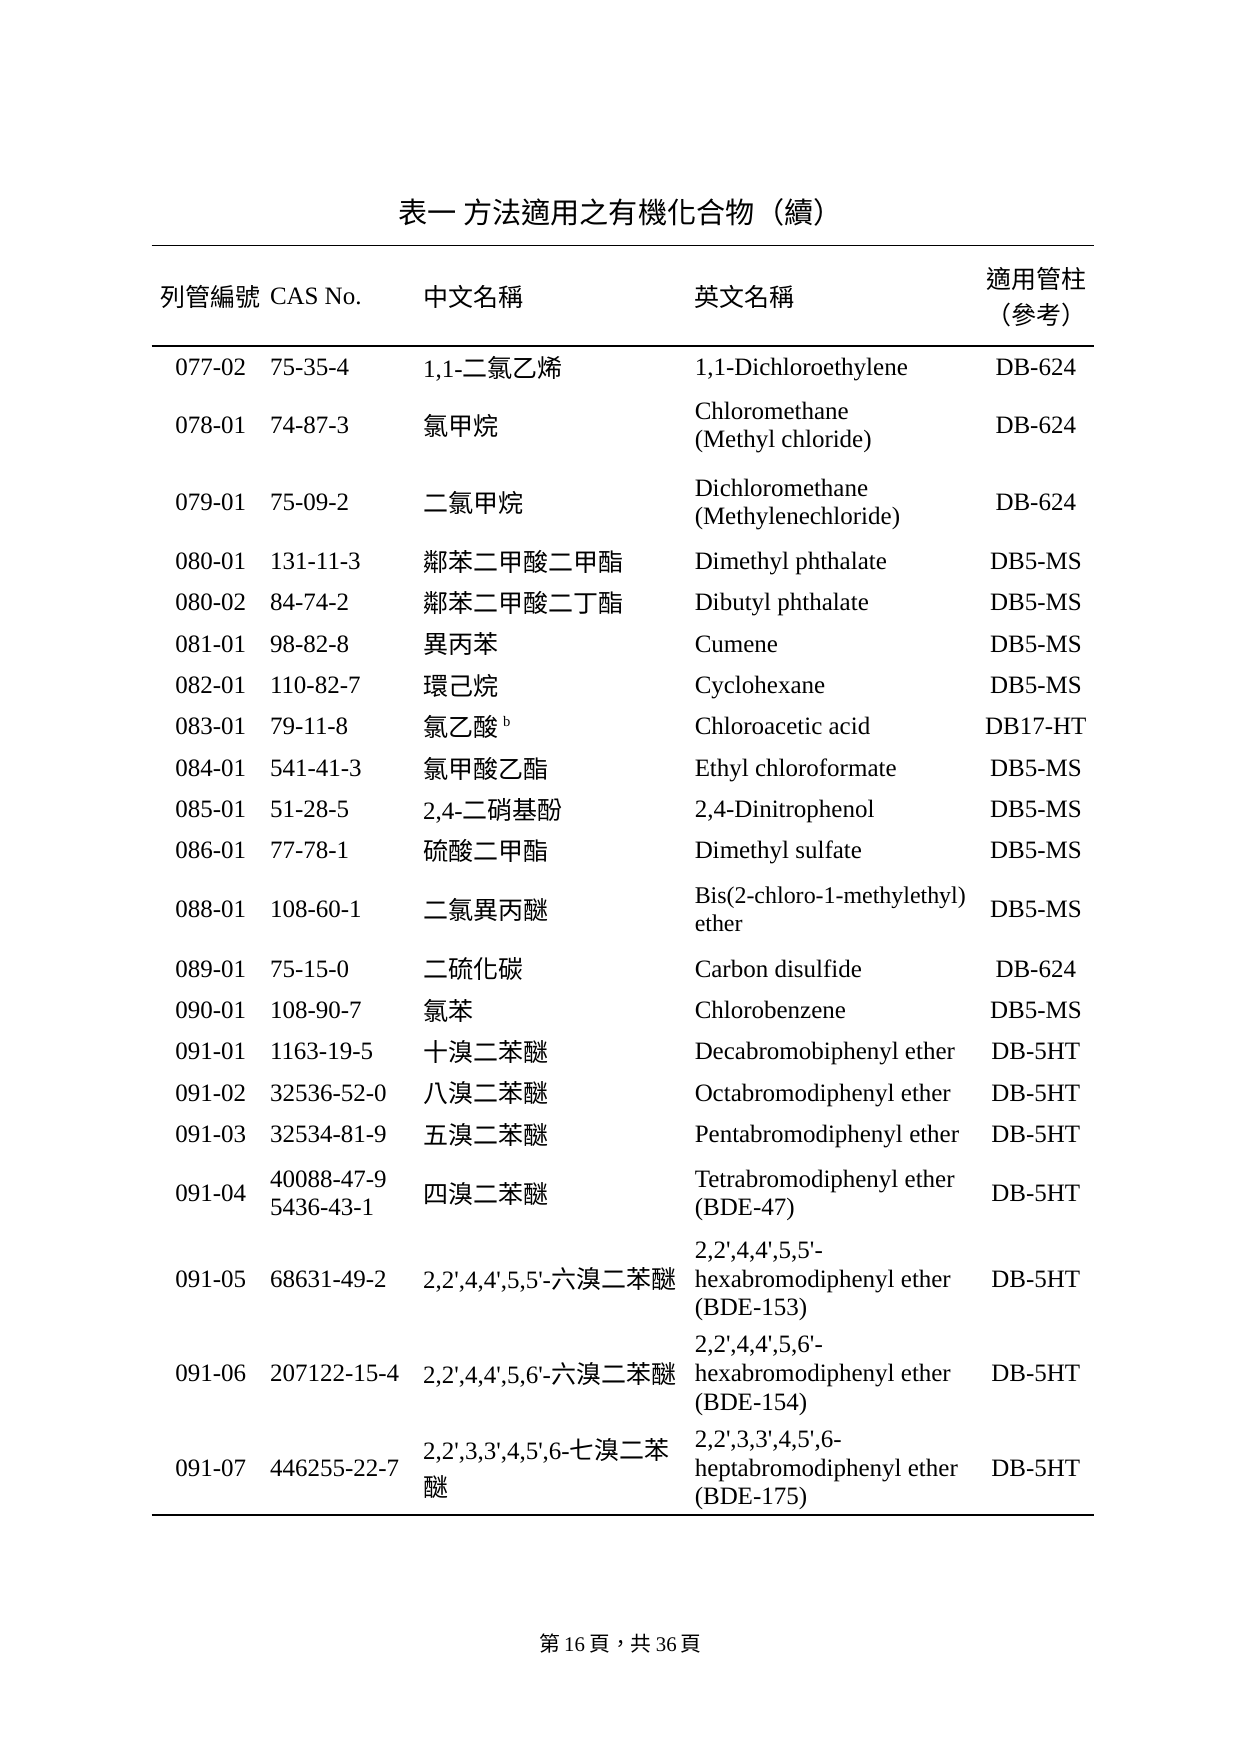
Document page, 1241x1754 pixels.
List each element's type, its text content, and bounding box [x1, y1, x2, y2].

table_cell DB-5HT [978, 1113, 1093, 1154]
table_cell 2,2',3,3',4,5',6-heptabromodiphenyl ether (BDE-175) [683, 1420, 978, 1514]
table_cell 32536-52-0 [270, 1071, 423, 1113]
table_cell 086-01 [152, 829, 270, 871]
table_cell DB5-MS [978, 788, 1093, 829]
table_cell 108-90-7 [270, 989, 423, 1030]
table_cell 75-09-2 [270, 463, 423, 540]
table_cell Octabromodiphenyl ether [683, 1071, 978, 1113]
table_cell 2,2',3,3',4,5',6-七溴二苯醚 [423, 1420, 683, 1514]
table_cell Dimethyl sulfate [683, 829, 978, 871]
table_cell 75-15-0 [270, 948, 423, 989]
table_cell DB-624 [978, 386, 1093, 463]
table_cell DB5-MS [978, 664, 1093, 705]
table_cell 080-02 [152, 581, 270, 622]
table_cell 541-41-3 [270, 747, 423, 788]
table_cell 446255-22-7 [270, 1420, 423, 1514]
table_cell 090-01 [152, 989, 270, 1030]
table_cell 氯乙酸b [423, 705, 683, 747]
table_cell Ethyl chloroformate [683, 747, 978, 788]
table_cell DB5-MS [978, 829, 1093, 871]
table_cell DB5-MS [978, 989, 1093, 1030]
table_cell Chloromethane (Methyl chloride) [683, 386, 978, 463]
table_cell 084-01 [152, 747, 270, 788]
table_cell Pentabromodiphenyl ether [683, 1113, 978, 1154]
table_cell 081-01 [152, 623, 270, 664]
table_cell 硫酸二甲酯 [423, 829, 683, 871]
table_cell 080-01 [152, 540, 270, 581]
table_cell Cyclohexane [683, 664, 978, 705]
table_cell 078-01 [152, 386, 270, 463]
table_cell 082-01 [152, 664, 270, 705]
table_header 適用管柱 （參考） [978, 246, 1093, 345]
table_cell 077-02 [152, 347, 270, 386]
table_cell 74-87-3 [270, 386, 423, 463]
table_cell DB5-MS [978, 871, 1093, 947]
table_cell 2,2',4,4',5,5'-hexabromodiphenyl ether (BDE-153) [683, 1231, 978, 1325]
table_cell 2,2',4,4',5,6'-hexabromodiphenyl ether (BDE-154) [683, 1325, 978, 1420]
table_cell DB-5HT [978, 1420, 1093, 1514]
table_cell 五溴二苯醚 [423, 1113, 683, 1154]
table_cell Bis(2-chloro-1-methylethyl) ether [683, 871, 978, 947]
table_cell 32534-81-9 [270, 1113, 423, 1154]
table_cell 氯甲酸乙酯 [423, 747, 683, 788]
table_cell 68631-49-2 [270, 1231, 423, 1325]
table_cell DB-5HT [978, 1154, 1093, 1231]
table_cell 108-60-1 [270, 871, 423, 947]
table_cell 八溴二苯醚 [423, 1071, 683, 1113]
table_cell DB5-MS [978, 623, 1093, 664]
table_cell 鄰苯二甲酸二甲酯 [423, 540, 683, 581]
table_cell Dimethyl phthalate [683, 540, 978, 581]
table_cell 207122-15-4 [270, 1325, 423, 1420]
table_cell 1,1-二氯乙烯 [423, 347, 683, 386]
table_cell Chloroacetic acid [683, 705, 978, 747]
table_cell Tetrabromodiphenyl ether (BDE-47) [683, 1154, 978, 1231]
table_cell 083-01 [152, 705, 270, 747]
table_cell Cumene [683, 623, 978, 664]
table_cell 110-82-7 [270, 664, 423, 705]
table_cell Chlorobenzene [683, 989, 978, 1030]
table_cell 091-07 [152, 1420, 270, 1514]
text 表一 方法適用之有機化合物（續） [148, 190, 1092, 232]
table_header 英文名稱 [683, 246, 978, 345]
table_cell 2,4-Dinitrophenol [683, 788, 978, 829]
table_cell Carbon disulfide [683, 948, 978, 989]
table_cell 091-03 [152, 1113, 270, 1154]
table_cell DB-624 [978, 463, 1093, 540]
table_cell DB17-HT [978, 705, 1093, 747]
table_cell DB5-MS [978, 581, 1093, 622]
table_cell DB-5HT [978, 1071, 1093, 1113]
table_cell DB-624 [978, 347, 1093, 386]
table_header 列管編號 [152, 246, 270, 345]
table_cell 2,4-二硝基酚 [423, 788, 683, 829]
table_cell 2,2',4,4',5,5'-六溴二苯醚 [423, 1231, 683, 1325]
table_cell 1163-19-5 [270, 1030, 423, 1071]
table_cell 二硫化碳 [423, 948, 683, 989]
table_cell 四溴二苯醚 [423, 1154, 683, 1231]
table_cell 二氯異丙醚 [423, 871, 683, 947]
table_cell 131-11-3 [270, 540, 423, 581]
table_header CAS No. [270, 246, 423, 345]
table_cell DB5-MS [978, 747, 1093, 788]
table_cell 氯甲烷 [423, 386, 683, 463]
table_cell 98-82-8 [270, 623, 423, 664]
table_cell 1,1-Dichloroethylene [683, 347, 978, 386]
table_cell 091-05 [152, 1231, 270, 1325]
table_cell 51-28-5 [270, 788, 423, 829]
table_cell 2,2',4,4',5,6'-六溴二苯醚 [423, 1325, 683, 1420]
table_cell 異丙苯 [423, 623, 683, 664]
table_cell Decabromobiphenyl ether [683, 1030, 978, 1071]
table_cell 091-01 [152, 1030, 270, 1071]
table_cell 環己烷 [423, 664, 683, 705]
table_cell 79-11-8 [270, 705, 423, 747]
table_cell 75-35-4 [270, 347, 423, 386]
table_cell 十溴二苯醚 [423, 1030, 683, 1071]
table_cell DB5-MS [978, 540, 1093, 581]
table_cell 089-01 [152, 948, 270, 989]
table_cell 84-74-2 [270, 581, 423, 622]
table_header 中文名稱 [423, 246, 683, 345]
table_cell 088-01 [152, 871, 270, 947]
table_cell Dichloromethane (Methylenechloride) [683, 463, 978, 540]
table_cell 085-01 [152, 788, 270, 829]
table_cell 079-01 [152, 463, 270, 540]
table_cell 091-06 [152, 1325, 270, 1420]
table_cell 77-78-1 [270, 829, 423, 871]
table_cell 鄰苯二甲酸二丁酯 [423, 581, 683, 622]
table_cell 091-02 [152, 1071, 270, 1113]
table_cell 氯苯 [423, 989, 683, 1030]
table_cell DB-5HT [978, 1325, 1093, 1420]
table_cell 40088-47-9 5436-43-1 [270, 1154, 423, 1231]
table_cell DB-624 [978, 948, 1093, 989]
table_cell 二氯甲烷 [423, 463, 683, 540]
table_cell Dibutyl phthalate [683, 581, 978, 622]
table_cell 091-04 [152, 1154, 270, 1231]
table_cell DB-5HT [978, 1231, 1093, 1325]
table_cell DB-5HT [978, 1030, 1093, 1071]
